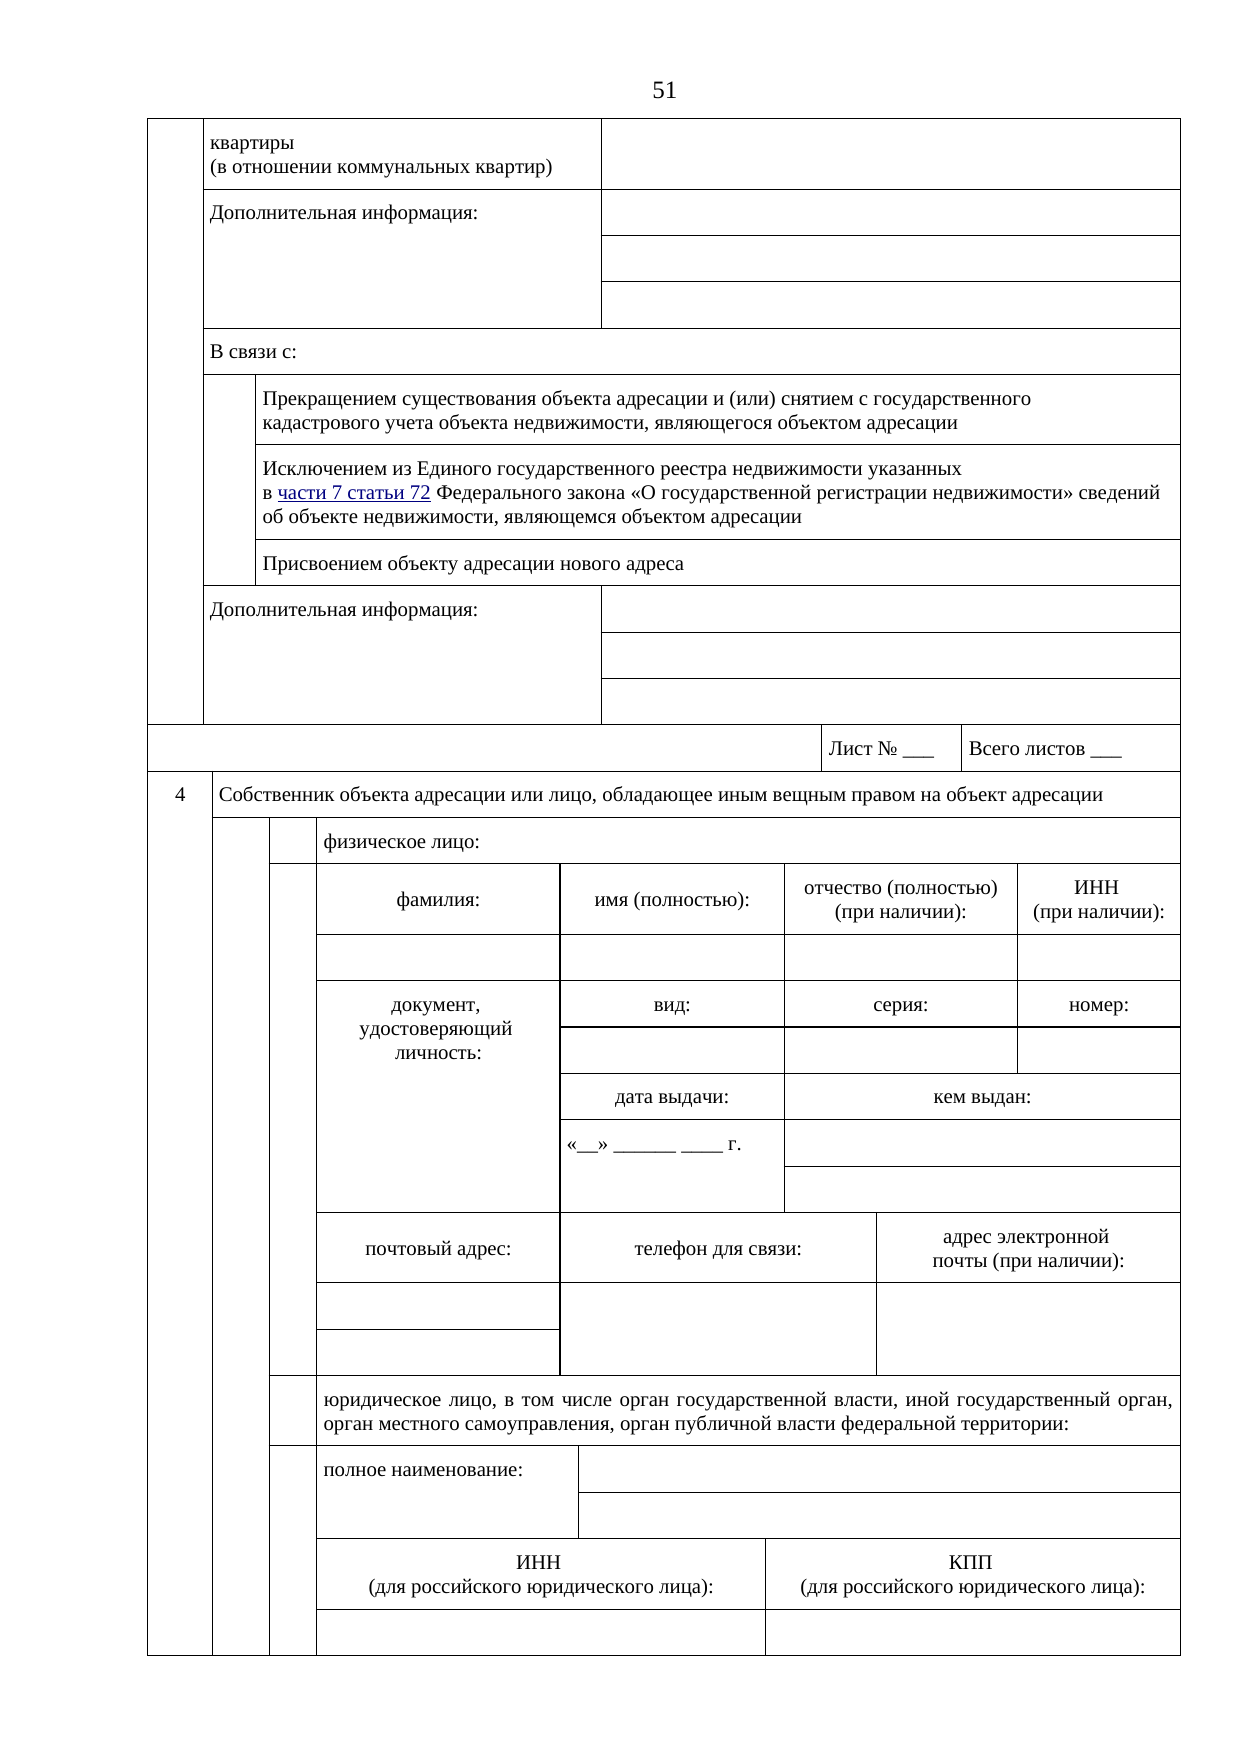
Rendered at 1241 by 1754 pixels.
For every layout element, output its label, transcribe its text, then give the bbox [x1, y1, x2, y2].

table_cell номер: [1018, 981, 1180, 1026]
table_cell [561, 1028, 784, 1073]
table_cell физическое лицо: [317, 818, 1180, 863]
table_cell [785, 1120, 1180, 1166]
table_cell дата выдачи: [561, 1074, 784, 1119]
table_cell 4 [148, 772, 212, 1655]
table_cell [579, 1493, 1180, 1538]
table_cell Присвоением объекту адресации нового адреса [256, 540, 1180, 585]
table_cell [148, 119, 203, 724]
table_cell [561, 935, 784, 980]
table_cell квартиры (в отношении коммунальных квартир) [204, 119, 601, 188]
table_cell [317, 1330, 559, 1375]
table_cell [148, 725, 821, 771]
table_cell [785, 935, 1017, 980]
table_cell [270, 1446, 316, 1655]
table_cell [766, 1610, 1180, 1655]
table_cell полное наименование: [317, 1446, 578, 1538]
table_cell [602, 236, 1180, 281]
table_cell вид: [561, 981, 784, 1026]
table_cell кем выдан: [785, 1074, 1180, 1119]
table_cell имя (полностью): [561, 864, 784, 934]
table_cell телефон для связи: [561, 1213, 876, 1282]
table_cell [213, 818, 269, 1655]
table_cell [602, 633, 1180, 678]
table_cell КПП (для российского юридического лица): [766, 1539, 1180, 1608]
table_cell серия: [785, 981, 1017, 1026]
table_cell документ, удостоверяющий личность: [317, 981, 559, 1212]
table_cell [1018, 935, 1180, 980]
table_cell почтовый адрес: [317, 1213, 559, 1282]
table_cell [785, 1167, 1180, 1212]
table_cell [317, 935, 559, 980]
table_cell [785, 1028, 1017, 1073]
table_cell ИНН (для российского юридического лица): [317, 1539, 765, 1608]
table_cell [602, 190, 1180, 235]
table_cell [602, 119, 1180, 188]
table_cell В связи с: [204, 329, 1180, 374]
table_cell [602, 679, 1180, 724]
table_cell [270, 1376, 316, 1445]
table_cell адрес электронной почты (при наличии): [877, 1213, 1180, 1282]
table_cell Прекращением существования объекта адресации и (или) снятием с государственного кадастрового учета объекта недвижимости, являющегося объектом адресации [256, 375, 1180, 444]
table_cell [602, 586, 1180, 632]
table_cell [561, 1283, 876, 1375]
table_cell Лист № ___ [822, 725, 961, 771]
table_cell [317, 1610, 765, 1655]
table_cell «__» ______ ____ г. [561, 1120, 784, 1212]
table_cell [204, 375, 255, 585]
table_cell [270, 864, 316, 1375]
table_cell ИНН (при наличии): [1018, 864, 1180, 934]
table_cell [877, 1283, 1180, 1375]
table_cell Дополнительная информация: [204, 586, 601, 724]
table_cell [579, 1446, 1180, 1492]
table_cell Исключением из Единого государственного реестра недвижимости указанных в части 7 статьи 72 Федерального закона «О государственной регистрации недвижимости» сведений об объекте недвижимости, являющемся объектом адресации [256, 445, 1180, 539]
table_cell Дополнительная информация: [204, 190, 601, 328]
table_cell [317, 1283, 559, 1329]
table_cell Собственник объекта адресации или лицо, обладающее иным вещным правом на объект адресации [213, 772, 1180, 817]
table_cell Всего листов ___ [962, 725, 1180, 771]
table_cell фамилия: [317, 864, 559, 934]
table_cell [270, 818, 316, 863]
table_cell [1018, 1028, 1180, 1073]
table_cell [602, 282, 1180, 328]
table_cell юридическое лицо, в том числе орган государственной власти, иной государственный орган, орган местного самоуправления, орган публичной власти федеральной территории: [317, 1376, 1180, 1445]
table_cell отчество (полностью) (при наличии): [785, 864, 1017, 934]
